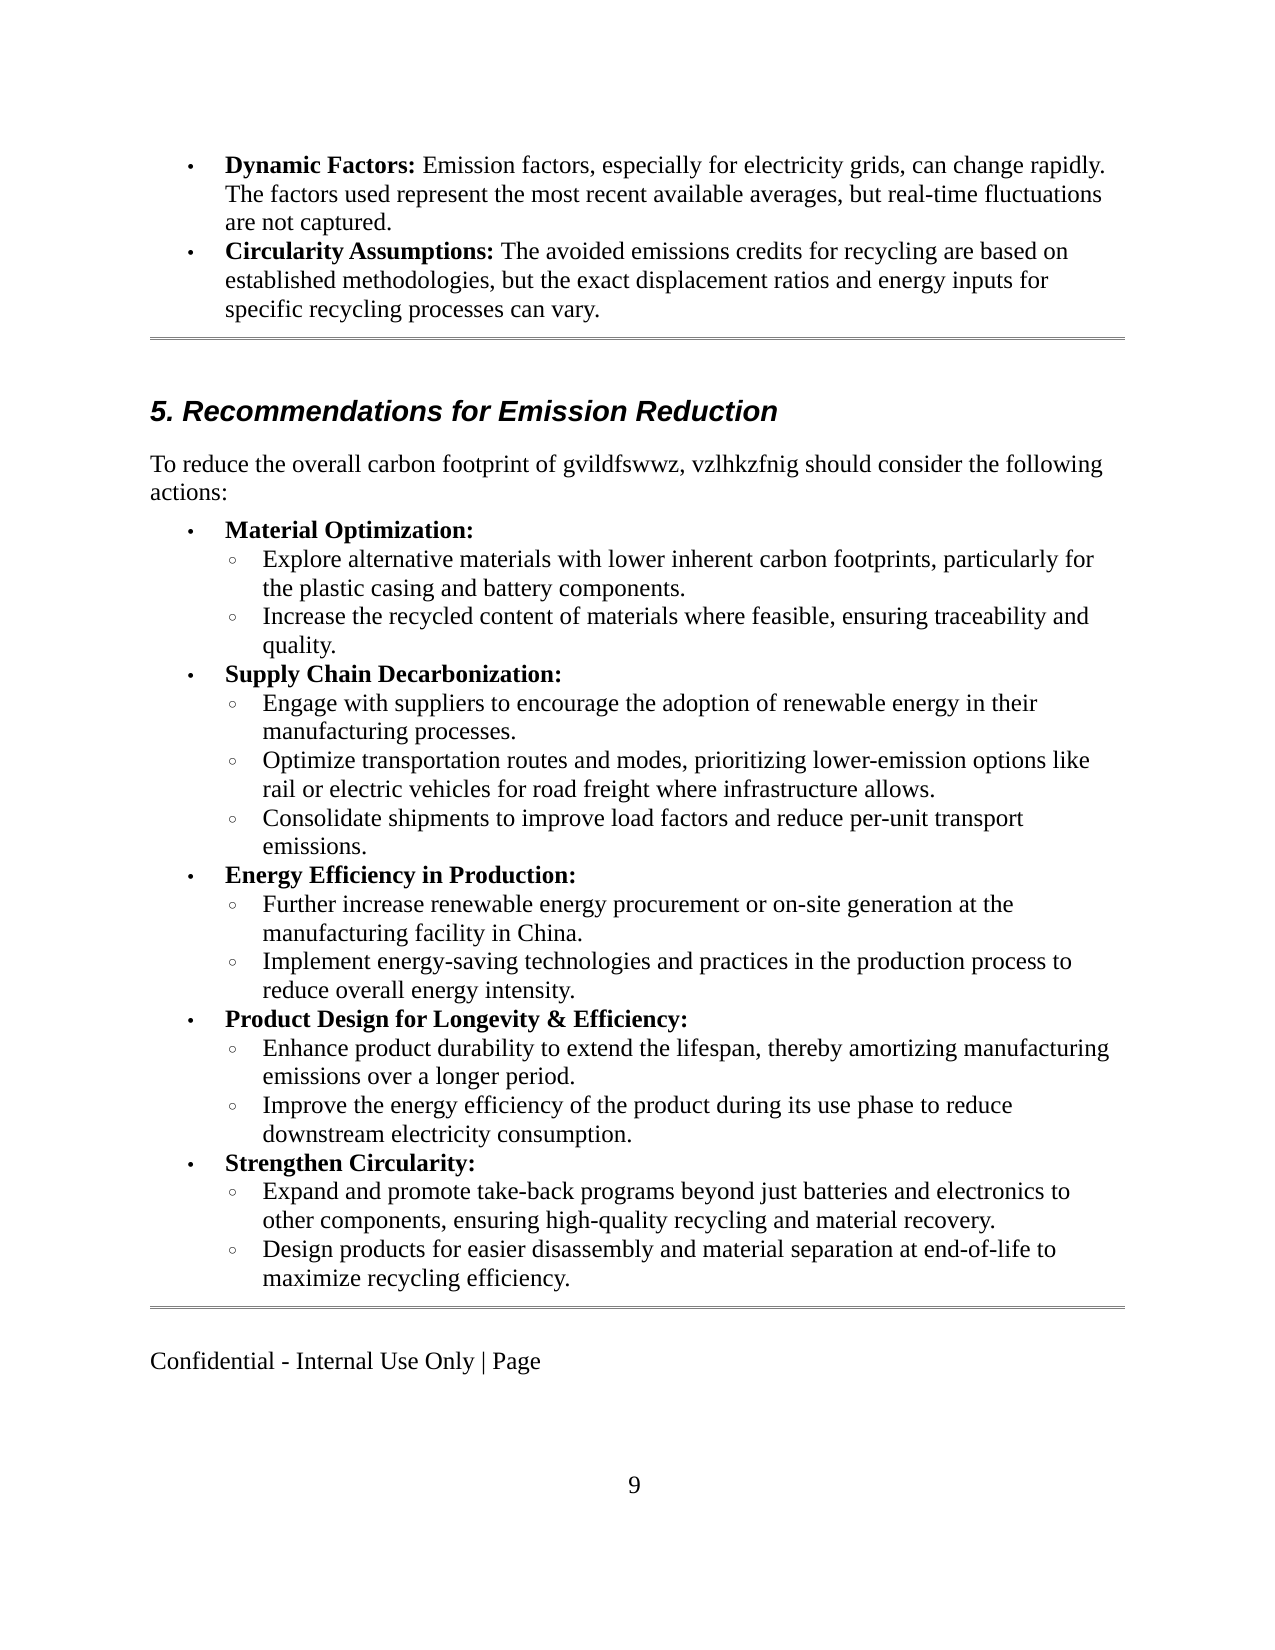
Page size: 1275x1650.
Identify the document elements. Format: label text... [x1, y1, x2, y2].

list Implement energy-saving technologies and practices in the production process to reduce overall energy intensity. [225, 946, 1125, 1004]
list Circularity Assumptions: The avoided emissions credits for recycling are based on established methodologies, but the exact displacement ratios and energy inputs for specific recycling processes can vary. [187, 236, 1125, 322]
list Material Optimization: [187, 515, 1125, 544]
subtitle 5. Recommendations for Emission Reduction [150, 394, 1125, 427]
list Explore alternative materials with lower inherent carbon footprints, particularly for the plastic casing and battery components. [225, 544, 1125, 601]
list Energy Efficiency in Production: [187, 860, 1125, 889]
text Confidential - Internal Use Only | Page [150, 1346, 1125, 1375]
list Improve the energy efficiency of the product during its use phase to reduce downstream electricity consumption. [225, 1090, 1125, 1148]
list Dynamic Factors: Emission factors, especially for electricity grids, can change rapidly. The factors used represent the most recent available averages, but real-time fluctuations are not captured. [187, 150, 1125, 236]
list Product Design for Longevity & Efficiency: [187, 1004, 1125, 1033]
text To reduce the overall carbon footprint of gvildfswwz, vzlhkzfnig should consider the following actions: [150, 449, 1125, 506]
list Engage with suppliers to encourage the adoption of renewable energy in their manufacturing processes. [225, 688, 1125, 745]
list Further increase renewable energy procurement or on-site generation at the manufacturing facility in China. [225, 889, 1125, 946]
list Optimize transportation routes and modes, prioritizing lower-emission options like rail or electric vehicles for road freight where infrastructure allows. [225, 745, 1125, 803]
list Design products for easier disassembly and material separation at end-of-life to maximize recycling efficiency. [225, 1234, 1125, 1291]
list Strengthen Circularity: [187, 1148, 1125, 1176]
list Consolidate shipments to improve load factors and reduce per-unit transport emissions. [225, 803, 1125, 860]
list Enhance product durability to extend the lifespan, thereby amortizing manufacturing emissions over a longer period. [225, 1033, 1125, 1090]
list Increase the recycled content of materials where feasible, ensuring traceability and quality. [225, 601, 1125, 659]
list Expand and promote take-back programs beyond just batteries and electronics to other components, ensuring high-quality recycling and material recovery. [225, 1176, 1125, 1234]
list Supply Chain Decarbonization: [187, 659, 1125, 688]
